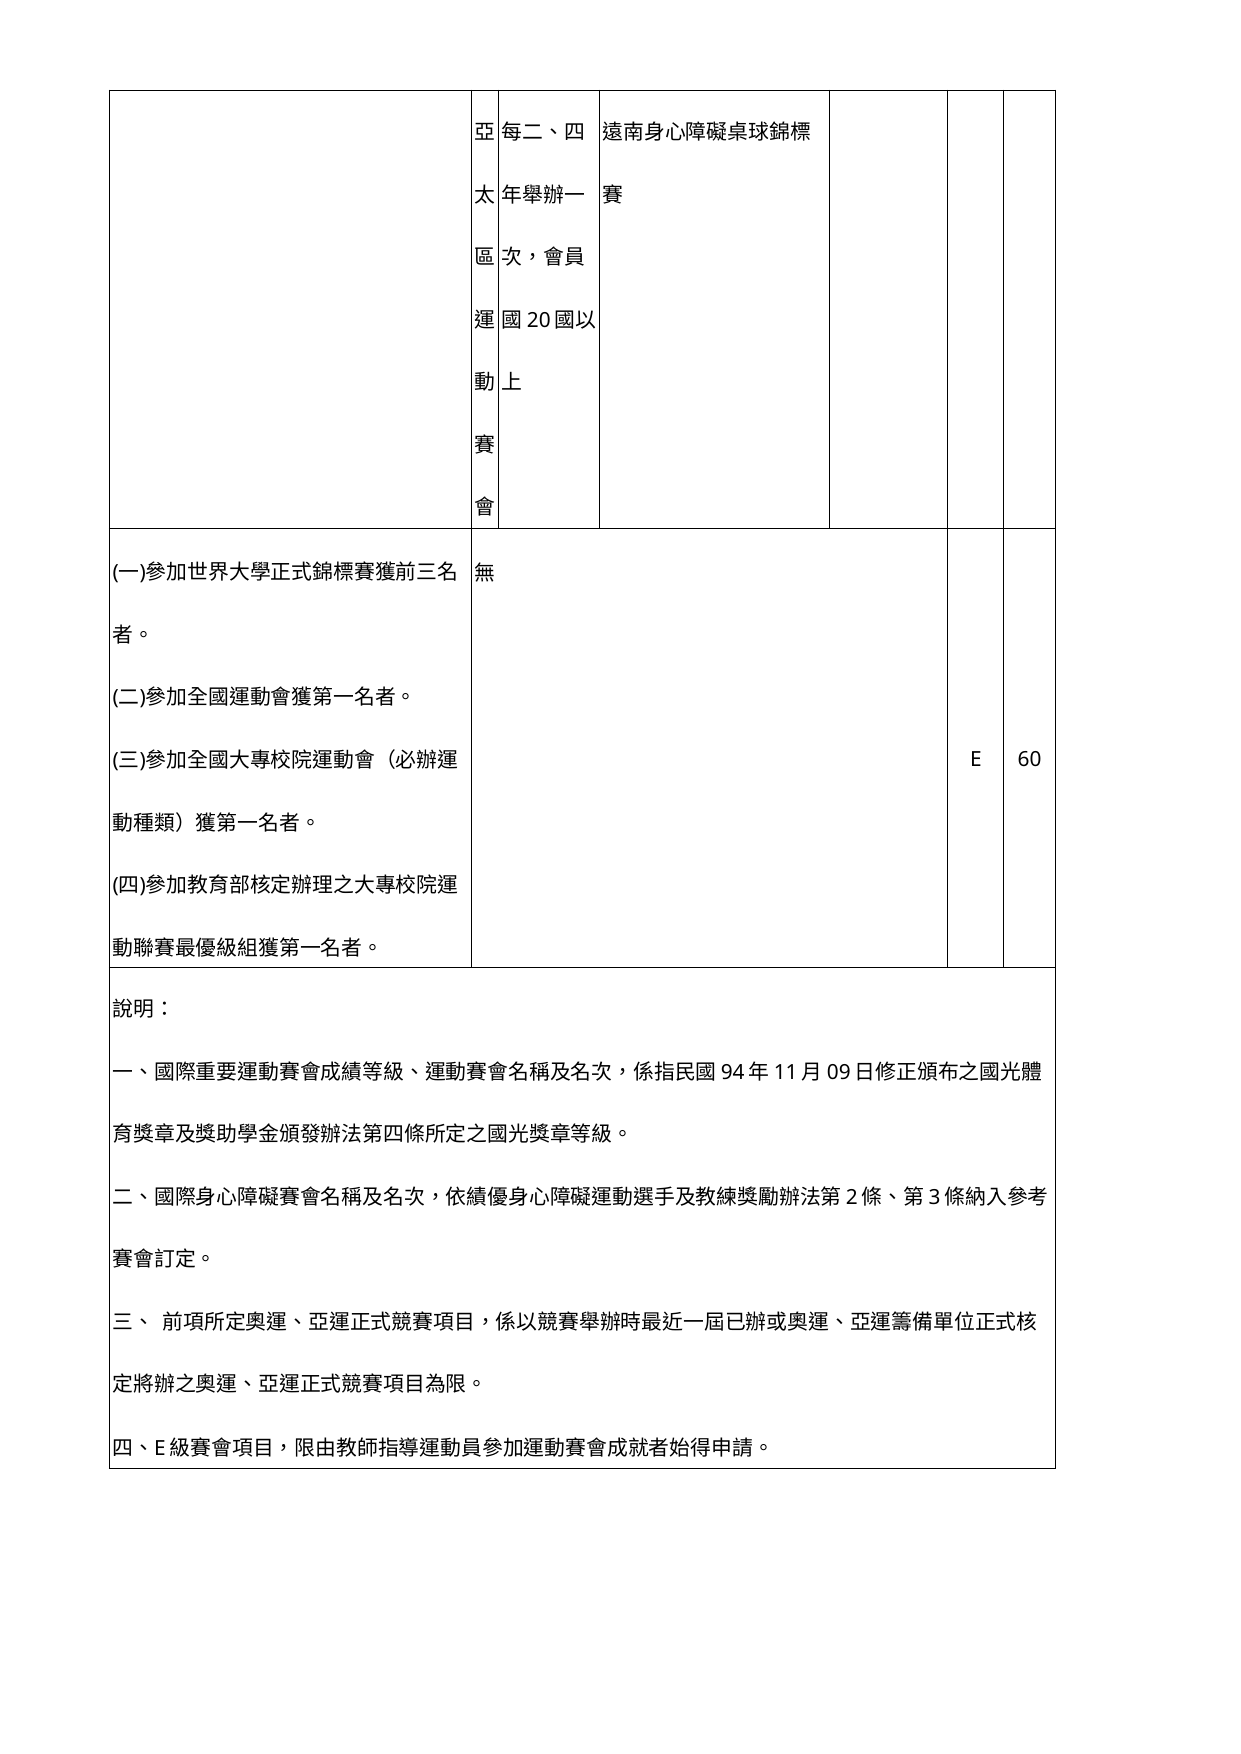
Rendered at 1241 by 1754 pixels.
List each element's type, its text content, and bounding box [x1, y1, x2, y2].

table_cell 亞太區運動賽會 [472, 91, 498, 528]
table_cell [948, 91, 1003, 528]
table_cell [1004, 91, 1055, 528]
table_cell E [948, 529, 1003, 967]
table_cell 遠南身心障礙桌球錦標賽 [600, 91, 829, 528]
table_cell 每二、四年舉辦一次，會員國20國以上 [499, 91, 599, 528]
table_cell 60 [1004, 529, 1055, 967]
table_cell [830, 91, 947, 528]
table_cell (一)參加世界大學正式錦標賽獲前三名者。 (二)參加全國運動會獲第一名者。 (三)參加全國大專校院運動會（必辦運動種類）獲第一名者。 (四)參加教育部核定辦理之大專校院運動聯賽最優級組獲第一名者。 [110, 529, 471, 967]
table_cell [110, 91, 471, 528]
table_cell 無 [472, 529, 947, 967]
table_cell 說明： 一、國際重要運動賽會成績等級、運動賽會名稱及名次，係指民國94年11月09日修正頒布之國光體育獎章及獎助學金頒發辦法第四條所定之國光獎章等級。 二、國際身心障礙賽會名稱及名次，依績優身心障礙運動選手及教練獎勵辦法第2條、第3條納入參考賽會訂定。 三、 前項所定奧運、亞運正式競賽項目，係以競賽舉辦時最近一屆已辦或奧運、亞運籌備單位正式核定將辦之奧運、亞運正式競賽項目為限。 四、E級賽會項目，限由教師指導運動員參加運動賽會成就者始得申請。 [110, 968, 1055, 1468]
